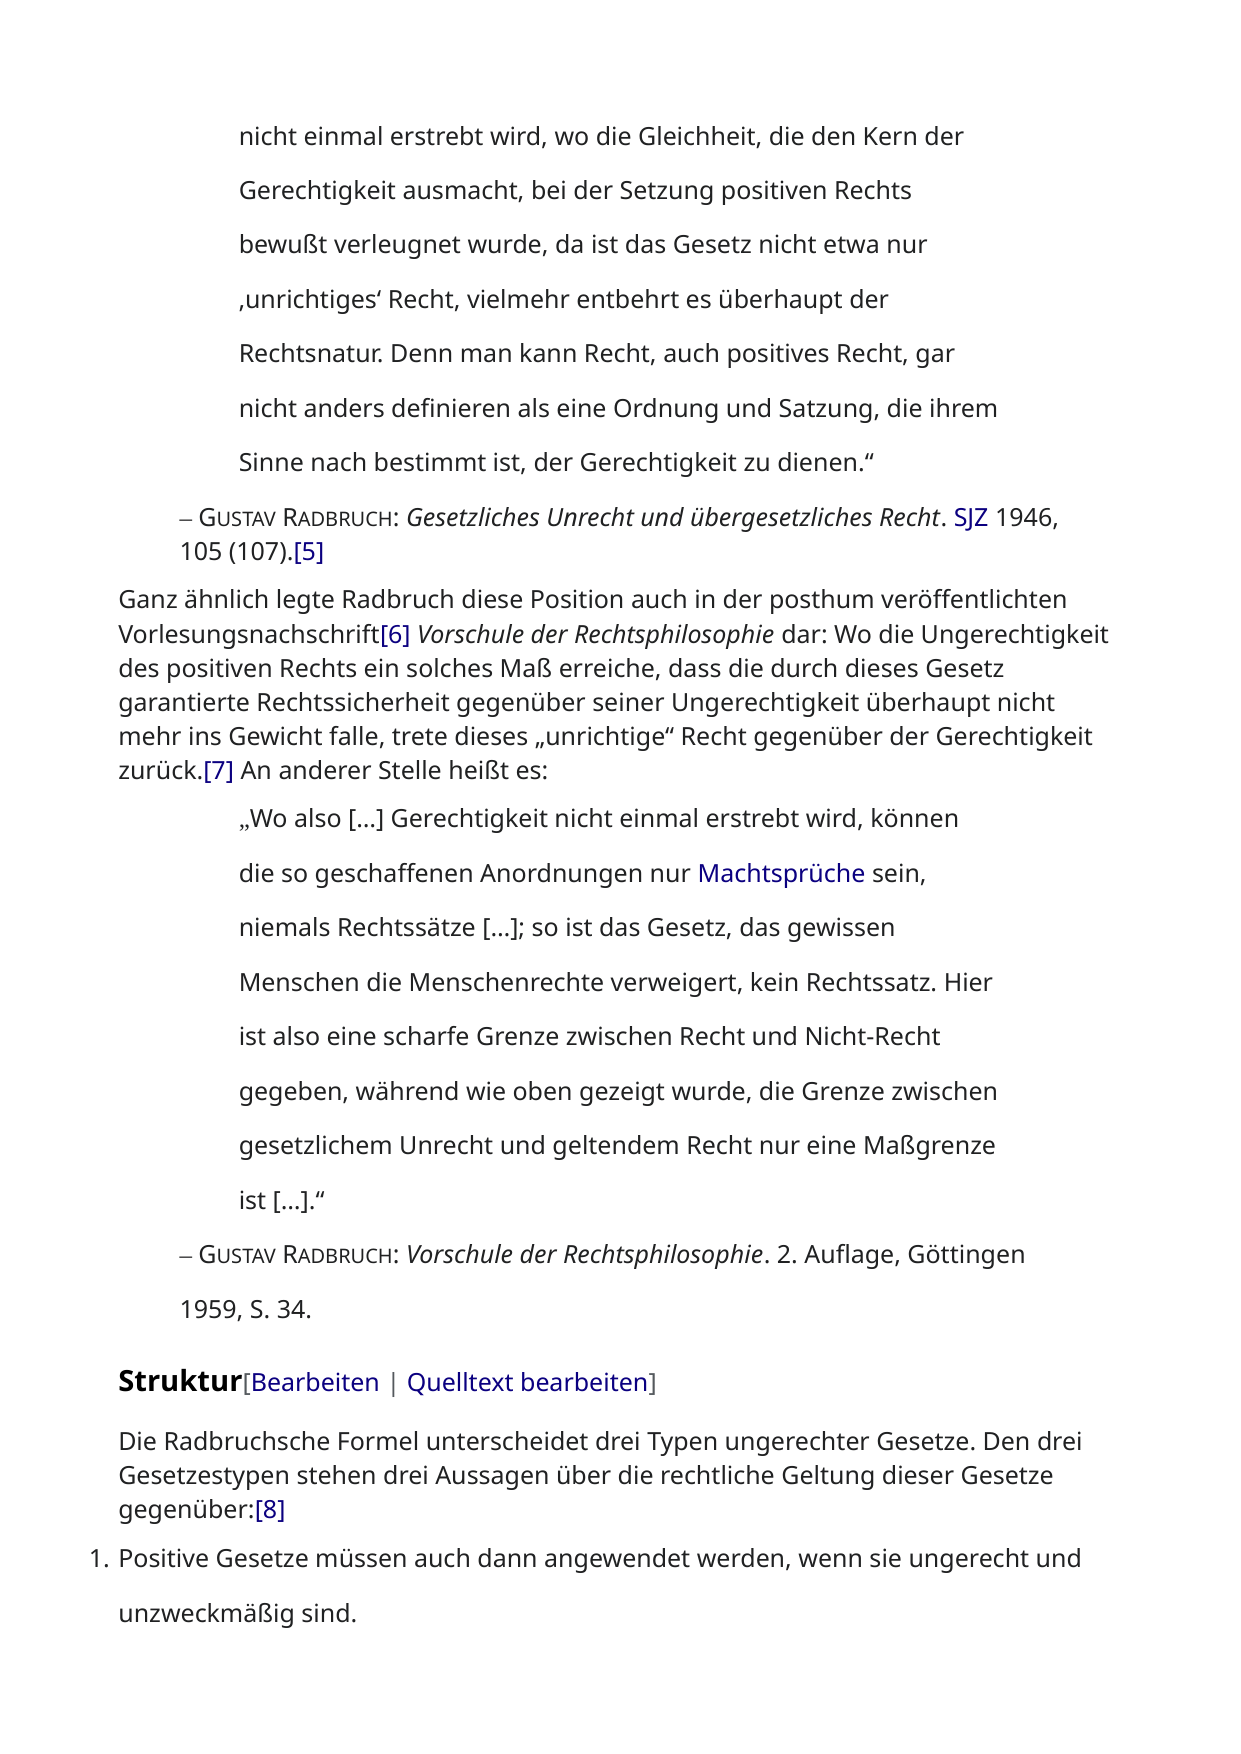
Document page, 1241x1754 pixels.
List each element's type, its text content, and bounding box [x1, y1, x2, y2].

list Positive Gesetze müssen auch dann angewendet werden, wenn sie ungerecht und unzweckmäßig sind. [118, 1541, 1122, 1629]
text – Gustav Radbruch: Gesetzliches Unrecht und übergesetzliches Recht. SJZ 1946, 105 (107).[5] [179, 499, 1061, 568]
text „Wo also […] Gerechtigkeit nicht einmal erstrebt wird, können die so geschaffenen Anordnungen nur Machtsprüche sein, niemals Rechtssätze […]; so ist das Gesetz, das gewissen Menschen die Menschenrechte verweigert, kein Rechtssatz. Hier ist also eine scharfe Grenze zwischen Recht und Nicht-Recht gegeben, während wie oben gezeigt wurde, die Grenze zwischen gesetzlichem Unrecht und geltendem Recht nur eine Maßgrenze ist […].“ [238, 801, 1002, 1217]
text Ganz ähnlich legte Radbruch diese Position auch in der posthum veröffentlichten Vorlesungsnachschrift[6] Vorschule der Rechtsphilosophie dar: Wo die Ungerechtigkeit des positiven Rechts ein solches Maß erreiche, dass die durch dieses Gesetz garantierte Rechtssicherheit gegenüber seiner Ungerechtigkeit überhaupt nicht mehr ins Gewicht falle, trete dieses „unrichtige“ Recht gegenüber der Gerechtigkeit zurück.[7] An anderer Stelle heißt es: [118, 582, 1122, 787]
subtitle Struktur[Bearbeiten | Quelltext bearbeiten] [118, 1361, 1122, 1400]
text nicht einmal erstrebt wird, wo die Gleichheit, die den Kern der Gerechtigkeit ausmacht, bei der Setzung positiven Rechts bewußt verleugnet wurde, da ist das Gesetz nicht etwa nur ‚unrichtiges‘ Recht, vielmehr entbehrt es überhaupt der Rechtsnatur. Denn man kann Recht, auch positives Recht, gar nicht anders definieren als eine Ordnung und Satzung, die ihrem Sinne nach bestimmt ist, der Gerechtigkeit zu dienen.“ [238, 118, 1002, 479]
text – Gustav Radbruch: Vorschule der Rechtsphilosophie. 2. Auflage, Göttingen 1959, S. 34. [179, 1237, 1061, 1326]
text Die Radbruchsche Formel unterscheidet drei Typen ungerechter Gesetze. Den drei Gesetzestypen stehen drei Aussagen über die rechtliche Geltung dieser Gesetze gegenüber:[8] [118, 1424, 1122, 1526]
